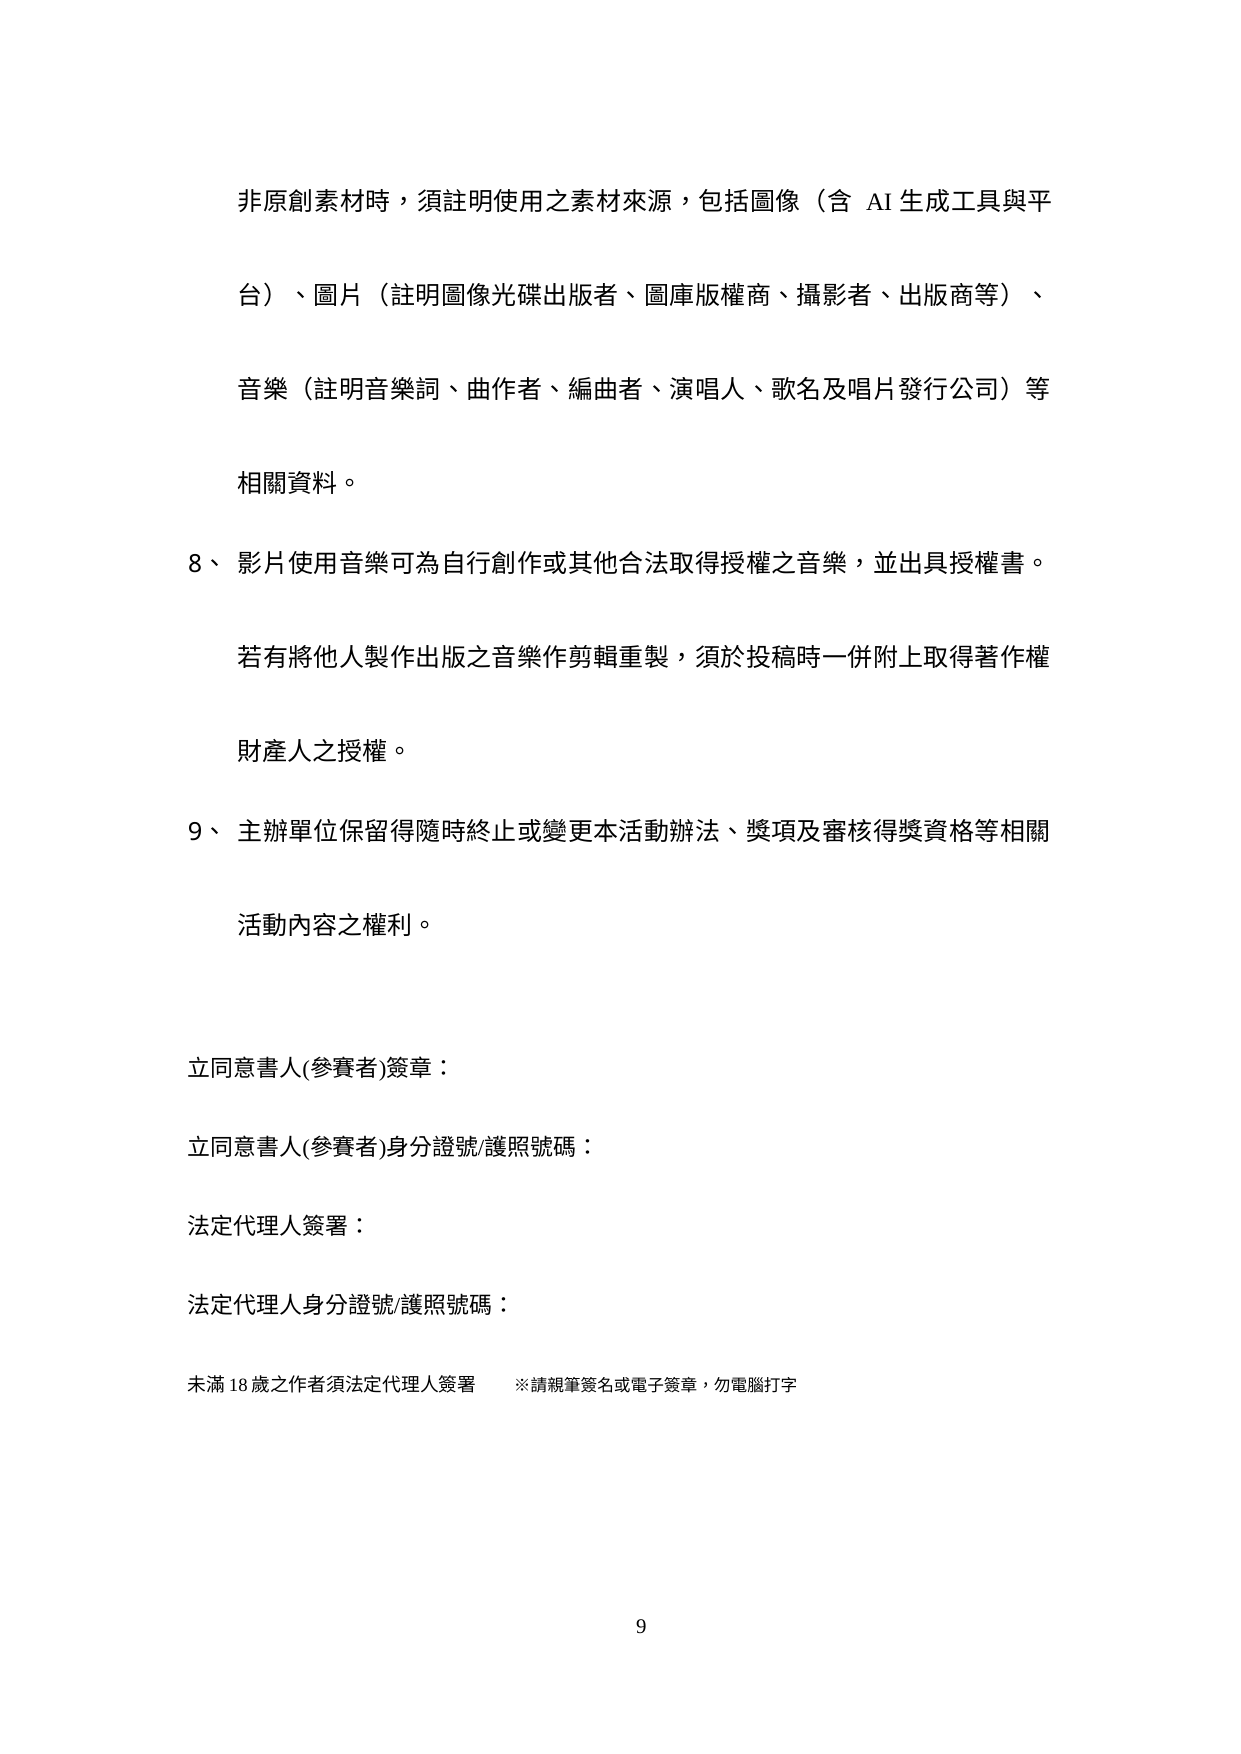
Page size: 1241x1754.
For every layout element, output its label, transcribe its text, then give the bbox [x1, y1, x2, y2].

list 主辦單位保留得隨時終止或變更本活動辦法、獎項及審核得獎資格等相關活動內容之權利。 [187, 788, 1053, 944]
list 影片使用音樂可為自行創作或其他合法取得授權之音樂，並出具授權書。若有將他人製作出版之音樂作剪輯重製，須於投稿時一併附上取得著作權財產人之授權。 [187, 520, 1053, 770]
list 非原創素材時，須註明使用之素材來源，包括圖像（含 AI 生成工具與平台）、圖片（註明圖像光碟出版者、圖庫版權商、攝影者、出版商等）、音樂（註明音樂詞、曲作者、編曲者、演唱人、歌名及唱片發行公司）等相關資料。 [187, 158, 1053, 502]
text 立同意書人(參賽者)身分證號/護照號碼： [187, 1104, 1053, 1167]
text 法定代理人身分證號/護照號碼： [187, 1262, 1053, 1325]
text 法定代理人簽署： [187, 1183, 1053, 1246]
text 未滿18歲之作者須法定代理人簽署 ※請親筆簽名或電子簽章，勿電腦打字 [187, 1341, 1053, 1404]
text 立同意書人(參賽者)簽章： [187, 1025, 1053, 1088]
